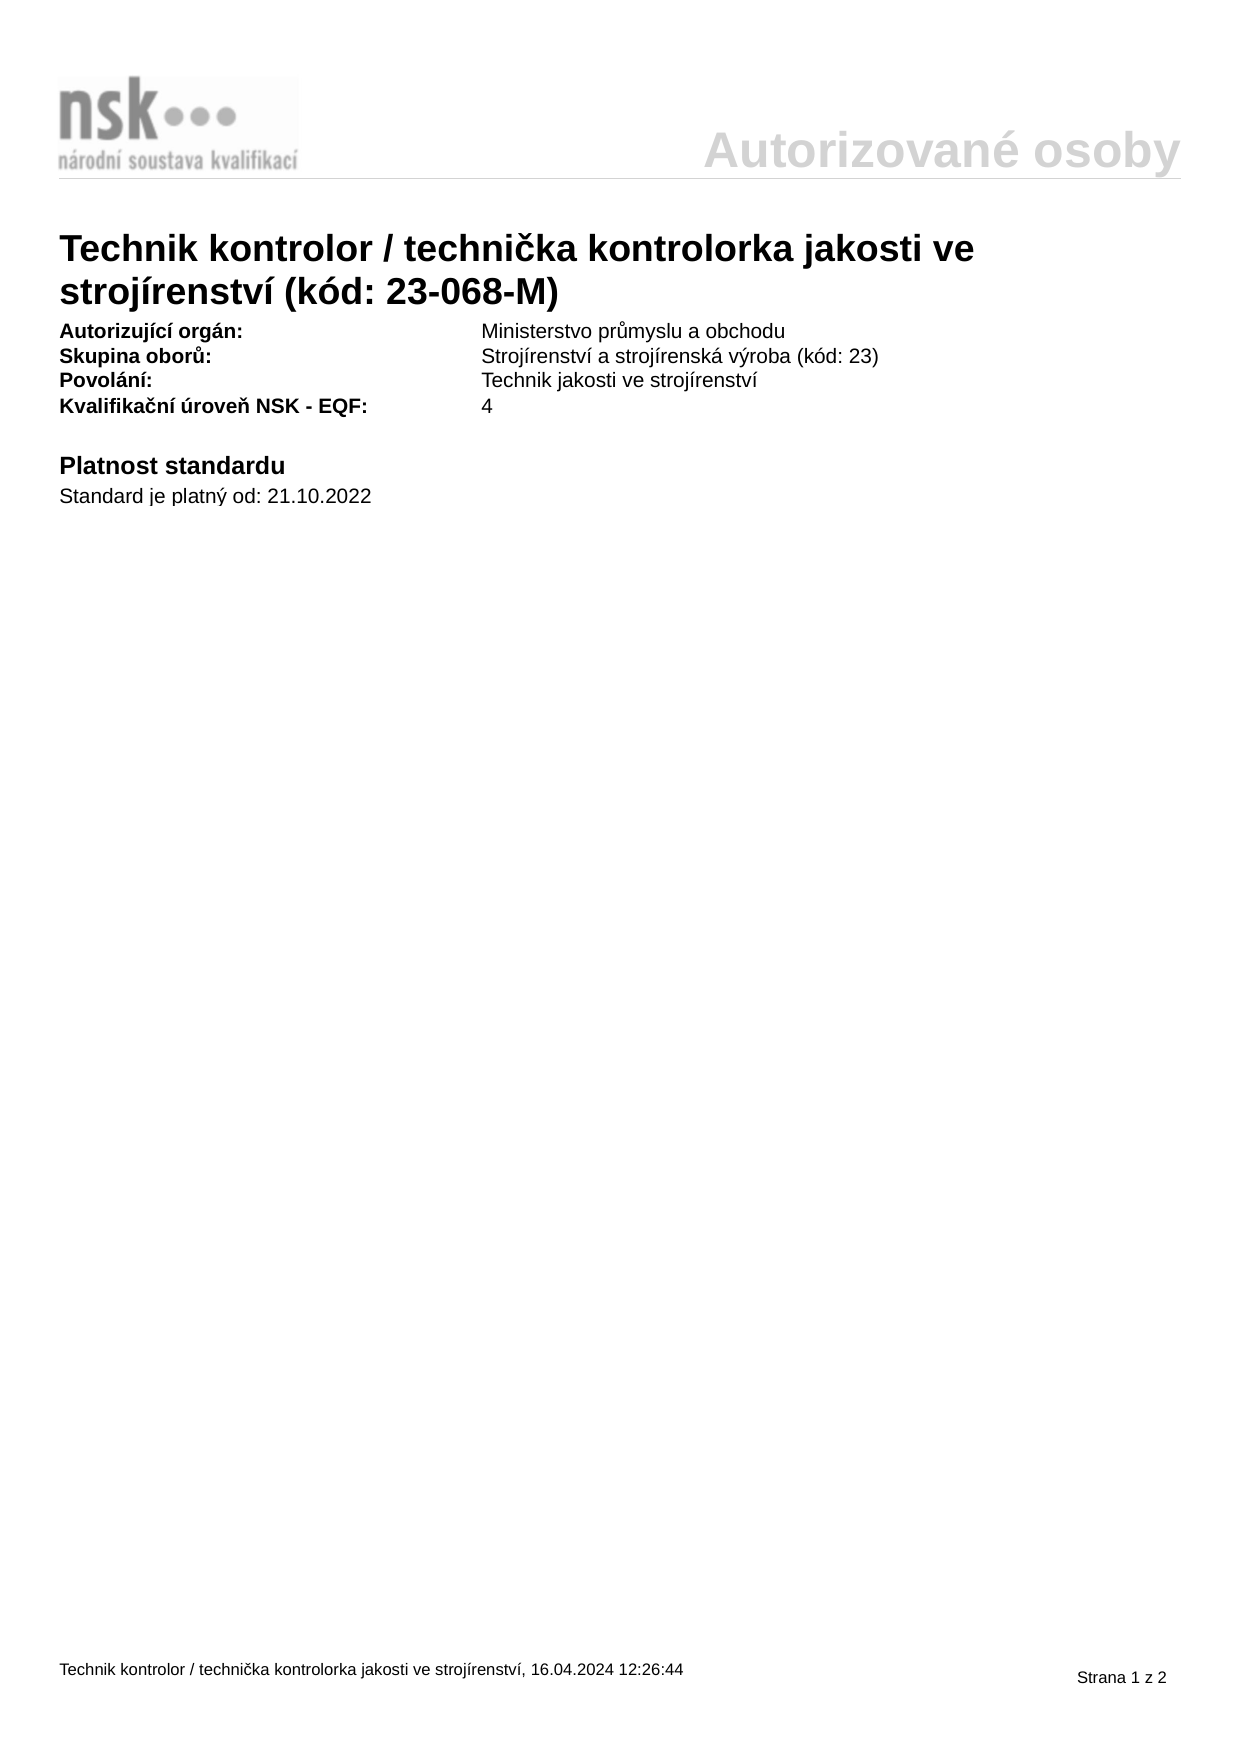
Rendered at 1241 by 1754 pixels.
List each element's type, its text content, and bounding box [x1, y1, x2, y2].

table_cell [481, 1384, 617, 1659]
table_cell [860, 418, 886, 447]
table_cell Kvalifikační úroveň NSK - EQF: [59, 394, 481, 417]
table_cell [860, 506, 886, 806]
table_cell [618, 196, 626, 224]
table_header [619, 59, 626, 172]
table_cell [1167, 1660, 1181, 1696]
table_cell [626, 1106, 860, 1383]
table_cell [119, 172, 481, 178]
table_cell Ministerstvo průmyslu a obchodu [481, 319, 1181, 344]
table_cell [119, 418, 481, 447]
table_cell [886, 418, 1167, 447]
table_cell [59, 172, 119, 178]
picture [57, 59, 619, 172]
table_cell [886, 313, 1167, 319]
table_cell 4 [481, 394, 1181, 417]
table_cell [860, 1384, 886, 1659]
table_cell [618, 1106, 626, 1383]
table_cell [481, 1106, 617, 1383]
table_cell [1167, 806, 1181, 1106]
table_cell [1167, 1106, 1181, 1383]
table_cell Technik kontrolor / technička kontrolorka jakosti ve strojírenství, 16.04.2024 12:26:44 [59, 1660, 860, 1696]
table_cell [59, 1384, 119, 1659]
table_cell [626, 506, 860, 806]
table_cell Autorizující orgán: [59, 319, 481, 343]
table_cell Strana 1 z 2 [860, 1660, 1167, 1696]
table_cell [59, 313, 119, 319]
table_cell [119, 806, 481, 1106]
table_cell [481, 313, 617, 319]
table_cell [860, 196, 886, 224]
table_cell [481, 172, 617, 178]
table_cell [618, 313, 626, 319]
table_cell [481, 418, 617, 447]
table_cell [119, 313, 481, 319]
table_cell [119, 1384, 481, 1659]
table_cell Platnost standardu [59, 448, 1181, 483]
table_cell [618, 806, 626, 1106]
table_cell [618, 506, 626, 806]
table_cell [1167, 418, 1181, 447]
table_cell [59, 506, 119, 806]
table_cell [886, 806, 1167, 1106]
table_cell [119, 196, 481, 224]
table_cell Skupina oborů: [59, 344, 481, 368]
table_cell [626, 1384, 860, 1659]
table_cell [618, 418, 626, 447]
table_cell [886, 506, 1167, 806]
table_cell [59, 806, 119, 1106]
table_cell [1167, 1384, 1181, 1659]
table_cell [1167, 313, 1181, 319]
table_cell [860, 806, 886, 1106]
table_cell Standard je platný od: 21.10.2022 [59, 484, 1181, 506]
table_cell [860, 1106, 886, 1383]
table_header Autorizované osoby [626, 59, 1181, 178]
table_cell [886, 1384, 1167, 1659]
table_cell [626, 806, 860, 1106]
table_cell [119, 1106, 481, 1383]
table_cell Technik kontrolor / technička kontrolorka jakosti ve strojírenství (kód: 23-068-M) [59, 224, 1181, 313]
table_cell [860, 313, 886, 319]
table_cell [59, 179, 1181, 196]
table_cell [59, 1106, 119, 1383]
table_cell [1167, 196, 1181, 224]
table_cell [626, 313, 860, 319]
table_cell [618, 1384, 626, 1659]
table_cell Strojírenství a strojírenská výroba (kód: 23) [481, 344, 1181, 368]
table_cell Povolání: [59, 368, 481, 392]
table_cell [1167, 506, 1181, 806]
table_cell [59, 196, 119, 224]
table_cell Technik jakosti ve strojírenství [481, 368, 1181, 393]
table_cell [481, 196, 617, 224]
table_cell [481, 806, 617, 1106]
table_cell [626, 196, 860, 224]
table_cell [626, 418, 860, 447]
table_cell [481, 506, 617, 806]
table_cell [59, 418, 119, 447]
table_cell [618, 172, 626, 178]
table_cell [886, 196, 1167, 224]
table_cell [886, 1106, 1167, 1383]
table_cell [119, 506, 481, 806]
